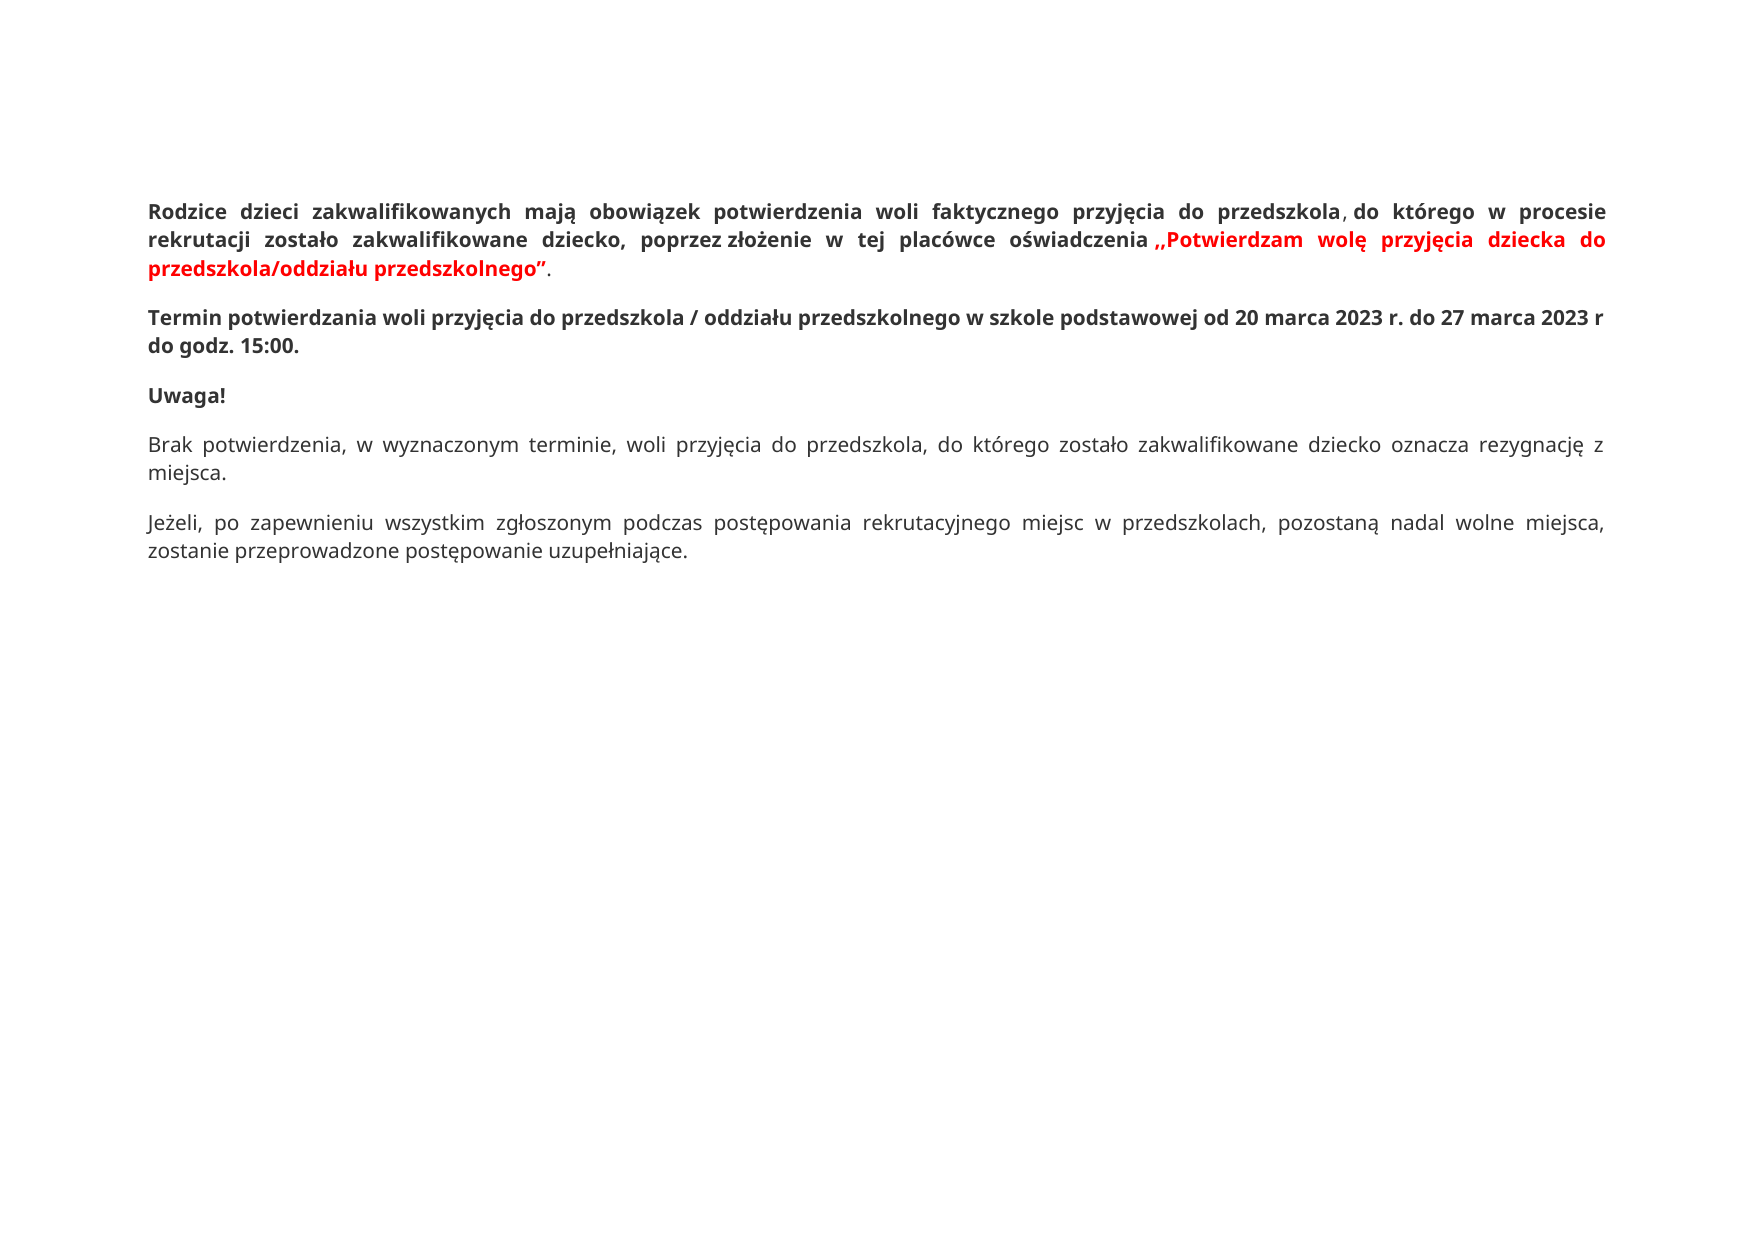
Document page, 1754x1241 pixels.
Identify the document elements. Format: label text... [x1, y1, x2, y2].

text Termin potwierdzania woli przyjęcia do przedszkola / oddziału przedszkolnego w szkole podstawowej od 20 marca 2023 r. do 27 marca 2023 r do godz. 15:00. [148, 303, 1606, 360]
text Rodzice dzieci zakwalifikowanych mają obowiązek potwierdzenia woli faktycznego przyjęcia do przedszkola, do którego w procesie rekrutacji zostało zakwalifikowane dziecko, poprzez złożenie w tej placówce oświadczenia ,,Potwierdzam wolę przyjęcia dziecka do przedszkola/oddziału przedszkolnego”. [148, 197, 1606, 282]
text Jeżeli, po zapewnieniu wszystkim zgłoszonym podczas postępowania rekrutacyjnego miejsc w przedszkolach, pozostaną nadal wolne miejsca, zostanie przeprowadzone postępowanie uzupełniające. [148, 508, 1606, 564]
text Brak potwierdzenia, w wyznaczonym terminie, woli przyjęcia do przedszkola, do którego zostało zakwalifikowane dziecko oznacza rezygnację z miejsca.​ [148, 430, 1606, 487]
text Uwaga! [148, 381, 1606, 409]
